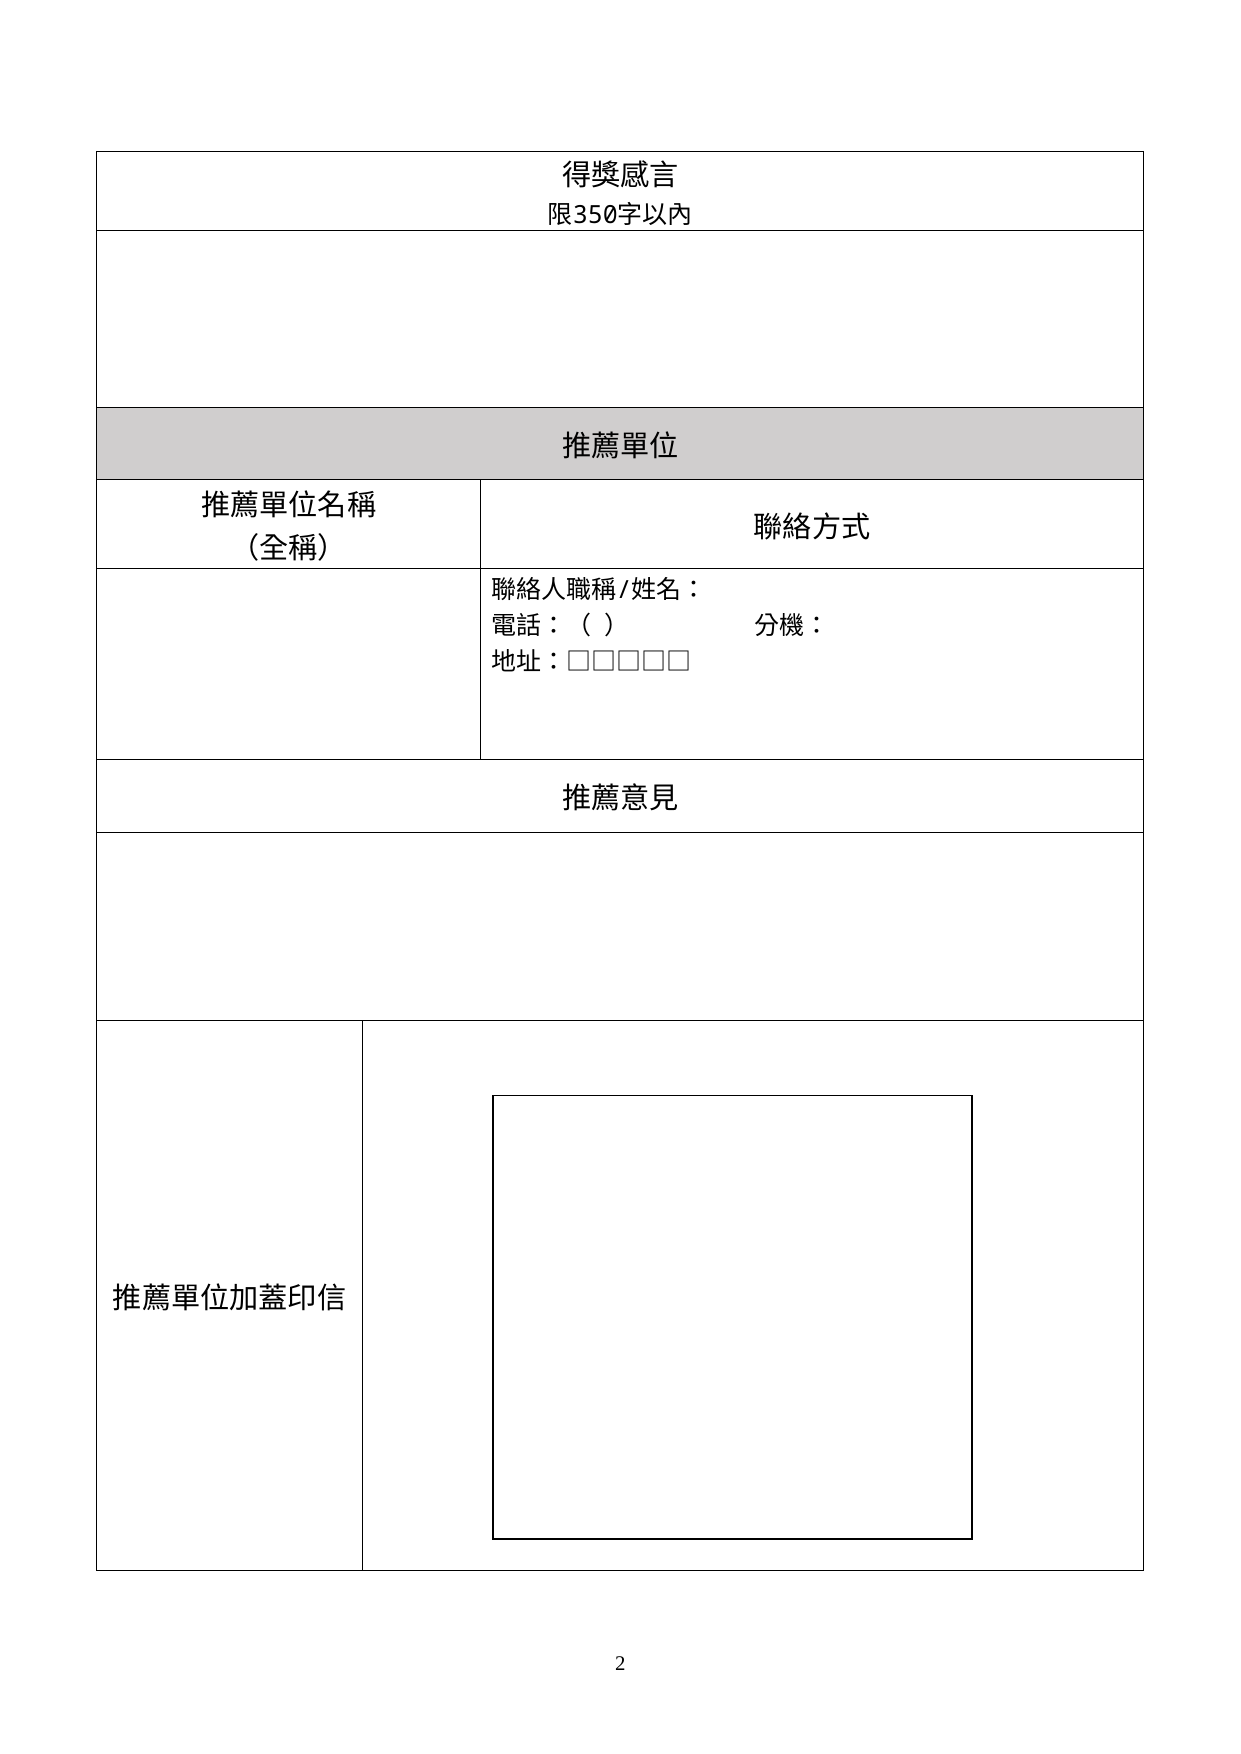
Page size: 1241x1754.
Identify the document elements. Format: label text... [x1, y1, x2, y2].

table_cell 推薦意見 [97, 760, 1143, 832]
table_cell 聯絡方式 [481, 480, 1143, 568]
table_cell [97, 231, 1143, 407]
table_cell 聯絡人職稱/姓名： 電話：（ ） 分機： 地址：□□□□□ [481, 569, 1143, 759]
table_cell 推薦單位 [97, 408, 1143, 479]
table_cell [97, 569, 480, 759]
table_cell [97, 833, 1143, 1020]
table_cell 推薦單位名稱 （全稱） [97, 480, 480, 568]
table_cell 得獎感言 限350字以內 [97, 152, 1143, 230]
table_cell 推薦單位加蓋印信 [97, 1021, 362, 1570]
table_cell [363, 1021, 1143, 1570]
